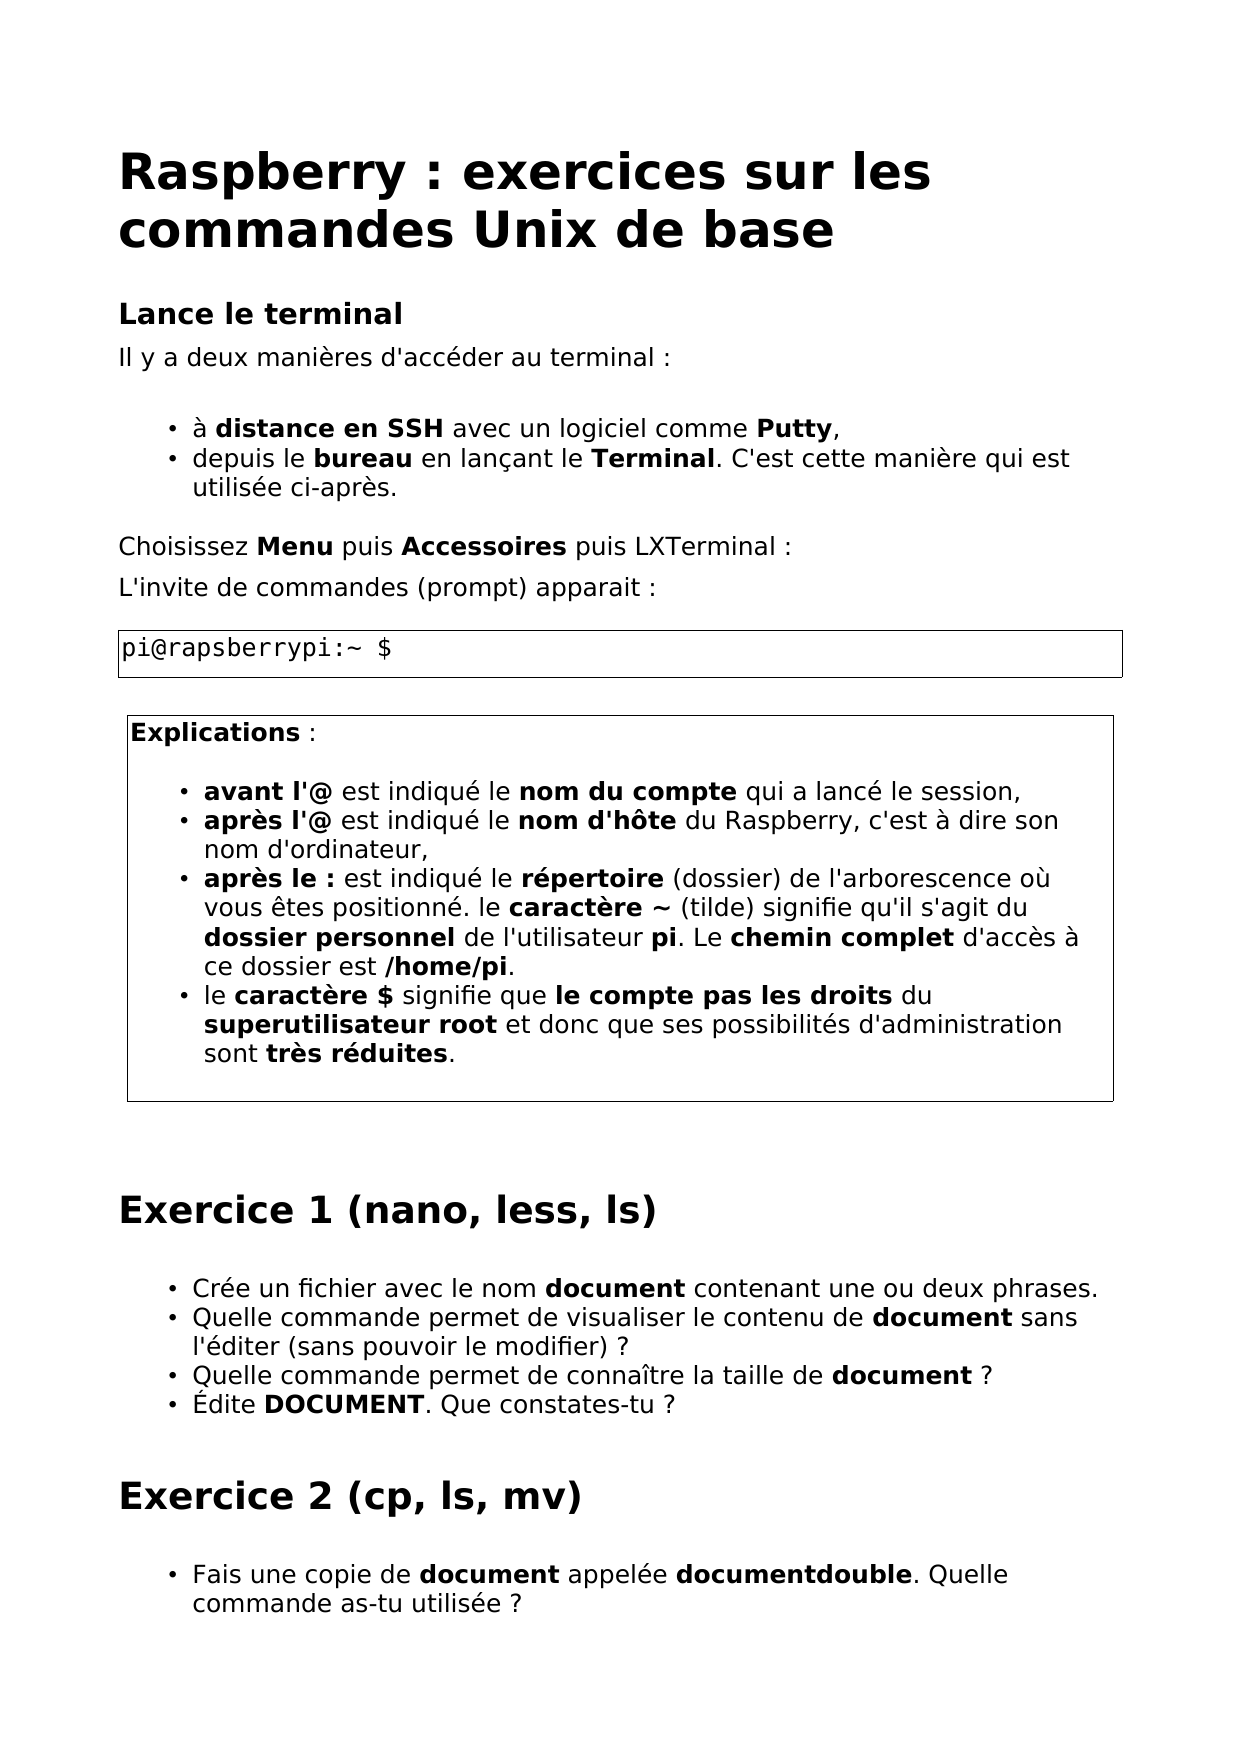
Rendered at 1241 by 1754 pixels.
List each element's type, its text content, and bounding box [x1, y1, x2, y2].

table_header pi@rapsberrypi:~ $ [119, 631, 1122, 677]
list Crée un fichier avec le nom document contenant une ou deux phrases. [177, 1274, 1122, 1303]
subtitle Exercice 1 (nano, less, ls) [118, 1188, 1122, 1232]
list Édite DOCUMENT. Que constates-tu ? [177, 1391, 1122, 1420]
list depuis le bureau en lançant le Terminal. C'est cette manière qui est utilisée ci-après. [177, 444, 1122, 502]
text Choisissez Menu puis Accessoires puis LXTerminal : [118, 532, 1122, 561]
text L'invite de commandes (prompt) apparait : [118, 573, 1122, 602]
text Il y a deux manières d'accéder au terminal : [118, 343, 1122, 373]
list Quelle commande permet de visualiser le contenu de document sans l'éditer (sans pouvoir le modifier) ? [177, 1303, 1122, 1362]
list Quelle commande permet de connaître la taille de document ? [177, 1362, 1122, 1391]
list à distance en SSH avec un logiciel comme Putty, [177, 415, 1122, 444]
table_header Explications : avant l'@ est indiqué le nom du compte qui a lancé le session, après l'@ est indiqué le nom d'hôte du Raspberry, c'est à dire son nom d'ordinateur, après le : est indiqué le répertoire (dossier) de l'arborescence où vous êtes positionné. le caractère ~ (tilde) signifie qu'il s'agit du dossier personnel de l'utilisateur pi. Le chemin complet d'accès à ce dossier est /home/pi. le caractère $ signifie que le compte pas les droits du superutilisateur root et donc que ses possibilités d'administration sont très réduites. [128, 716, 1113, 1101]
subtitle Raspberry : exercices sur les commandes Unix de base [118, 143, 1122, 259]
subtitle Lance le terminal [118, 297, 1122, 331]
subtitle Exercice 2 (cp, ls, mv) [118, 1474, 1122, 1518]
list Fais une copie de document appelée documentdouble. Quelle commande as-tu utilisée ? [177, 1560, 1122, 1618]
